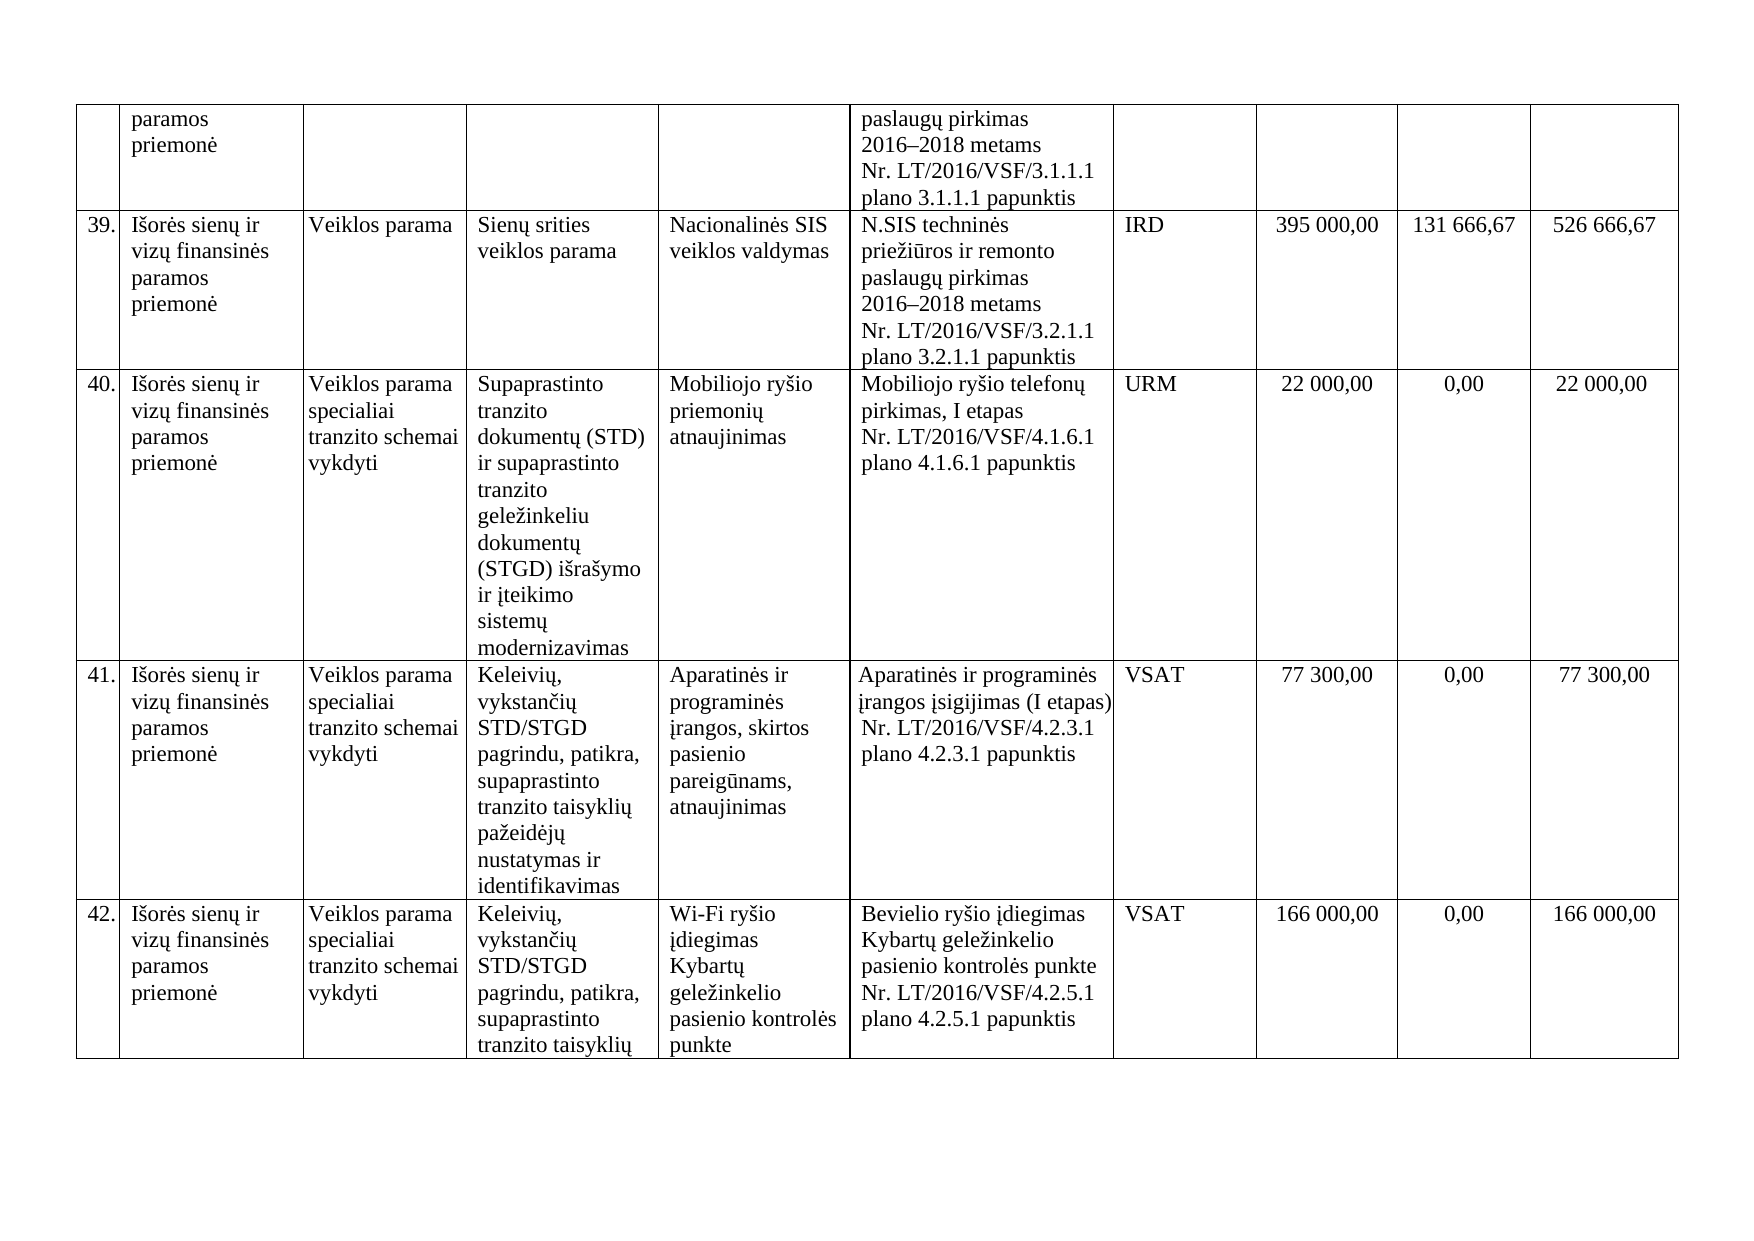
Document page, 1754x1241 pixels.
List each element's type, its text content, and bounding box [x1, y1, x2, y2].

table_cell IRD [1114, 211, 1256, 369]
table_cell 42. [77, 900, 119, 1058]
table_cell VSAT [1114, 900, 1256, 1058]
table_cell 39. [77, 211, 119, 369]
table_cell [1531, 105, 1678, 210]
table_cell Keleivių, vykstančių STD/STGD pagrindu, patikra, supaprastinto tranzito taisyklių pažeidėjų nustatymas ir identifikavimas [467, 661, 658, 898]
table_cell Keleivių, vykstančių STD/STGD pagrindu, patikra, supaprastinto tranzito taisyklių [467, 900, 658, 1058]
table_cell paslaugų pirkimas 2016–2018 metams Nr. LT/2016/VSF/3.1.1.1 plano 3.1.1.1 papunktis [851, 105, 1113, 210]
table_cell Mobiliojo ryšio telefonų pirkimas, I etapas Nr. LT/2016/VSF/4.1.6.1 plano 4.1.6.1 papunktis [851, 370, 1113, 660]
table_cell Veiklos parama [304, 211, 466, 369]
table_cell VSAT [1114, 661, 1256, 898]
table_cell Aparatinės ir programinės įrangos, skirtos pasienio pareigūnams, atnaujinimas [659, 661, 849, 898]
table_cell paramos priemonė [120, 105, 303, 210]
table_cell [1257, 105, 1397, 210]
table_cell Išorės sienų ir vizų finansinės paramos priemonė [120, 370, 303, 660]
table_cell 131 666,67 [1398, 211, 1530, 369]
table_cell 166 000,00 [1257, 900, 1397, 1058]
table_cell Mobiliojo ryšio priemonių atnaujinimas [659, 370, 849, 660]
table_cell [1114, 105, 1256, 210]
table_cell Veiklos parama specialiai tranzito schemai vykdyti [304, 370, 466, 660]
table_cell Veiklos parama specialiai tranzito schemai vykdyti [304, 900, 466, 1058]
table_cell 22 000,00 [1257, 370, 1397, 660]
table_cell 0,00 [1398, 900, 1530, 1058]
table_cell N.SIS techninės priežiūros ir remonto paslaugų pirkimas 2016–2018 metams Nr. LT/2016/VSF/3.2.1.1 plano 3.2.1.1 papunktis [851, 211, 1113, 369]
table_cell 22 000,00 [1531, 370, 1678, 660]
table_cell [77, 105, 119, 210]
table_cell [659, 105, 849, 210]
table_cell Wi-Fi ryšio įdiegimas Kybartų geležinkelio pasienio kontrolės punkte [659, 900, 849, 1058]
table_cell [1398, 105, 1530, 210]
table_cell URM [1114, 370, 1256, 660]
table_cell 0,00 [1398, 661, 1530, 898]
table_cell Išorės sienų ir vizų finansinės paramos priemonė [120, 211, 303, 369]
table_cell Supaprastinto tranzito dokumentų (STD) ir supaprastinto tranzito geležinkeliu dokumentų (STGD) išrašymo ir įteikimo sistemų modernizavimas [467, 370, 658, 660]
table_cell Išorės sienų ir vizų finansinės paramos priemonė [120, 900, 303, 1058]
table_cell 526 666,67 [1531, 211, 1678, 369]
table_cell Aparatinės ir programinės įrangos įsigijimas (I etapas) Nr. LT/2016/VSF/4.2.3.1 plano 4.2.3.1 papunktis [851, 661, 1113, 898]
table_cell 0,00 [1398, 370, 1530, 660]
table_cell 41. [77, 661, 119, 898]
table_cell 77 300,00 [1531, 661, 1678, 898]
table_cell Nacionalinės SIS veiklos valdymas [659, 211, 849, 369]
table_cell 395 000,00 [1257, 211, 1397, 369]
table_cell 77 300,00 [1257, 661, 1397, 898]
table_cell 40. [77, 370, 119, 660]
table_cell 166 000,00 [1531, 900, 1678, 1058]
table_cell Išorės sienų ir vizų finansinės paramos priemonė [120, 661, 303, 898]
table_cell Bevielio ryšio įdiegimas Kybartų geležinkelio pasienio kontrolės punkte Nr. LT/2016/VSF/4.2.5.1 plano 4.2.5.1 papunktis [851, 900, 1113, 1058]
table_cell Veiklos parama specialiai tranzito schemai vykdyti [304, 661, 466, 898]
table_cell Sienų srities veiklos parama [467, 211, 658, 369]
table_cell [304, 105, 466, 210]
table_cell [467, 105, 658, 210]
